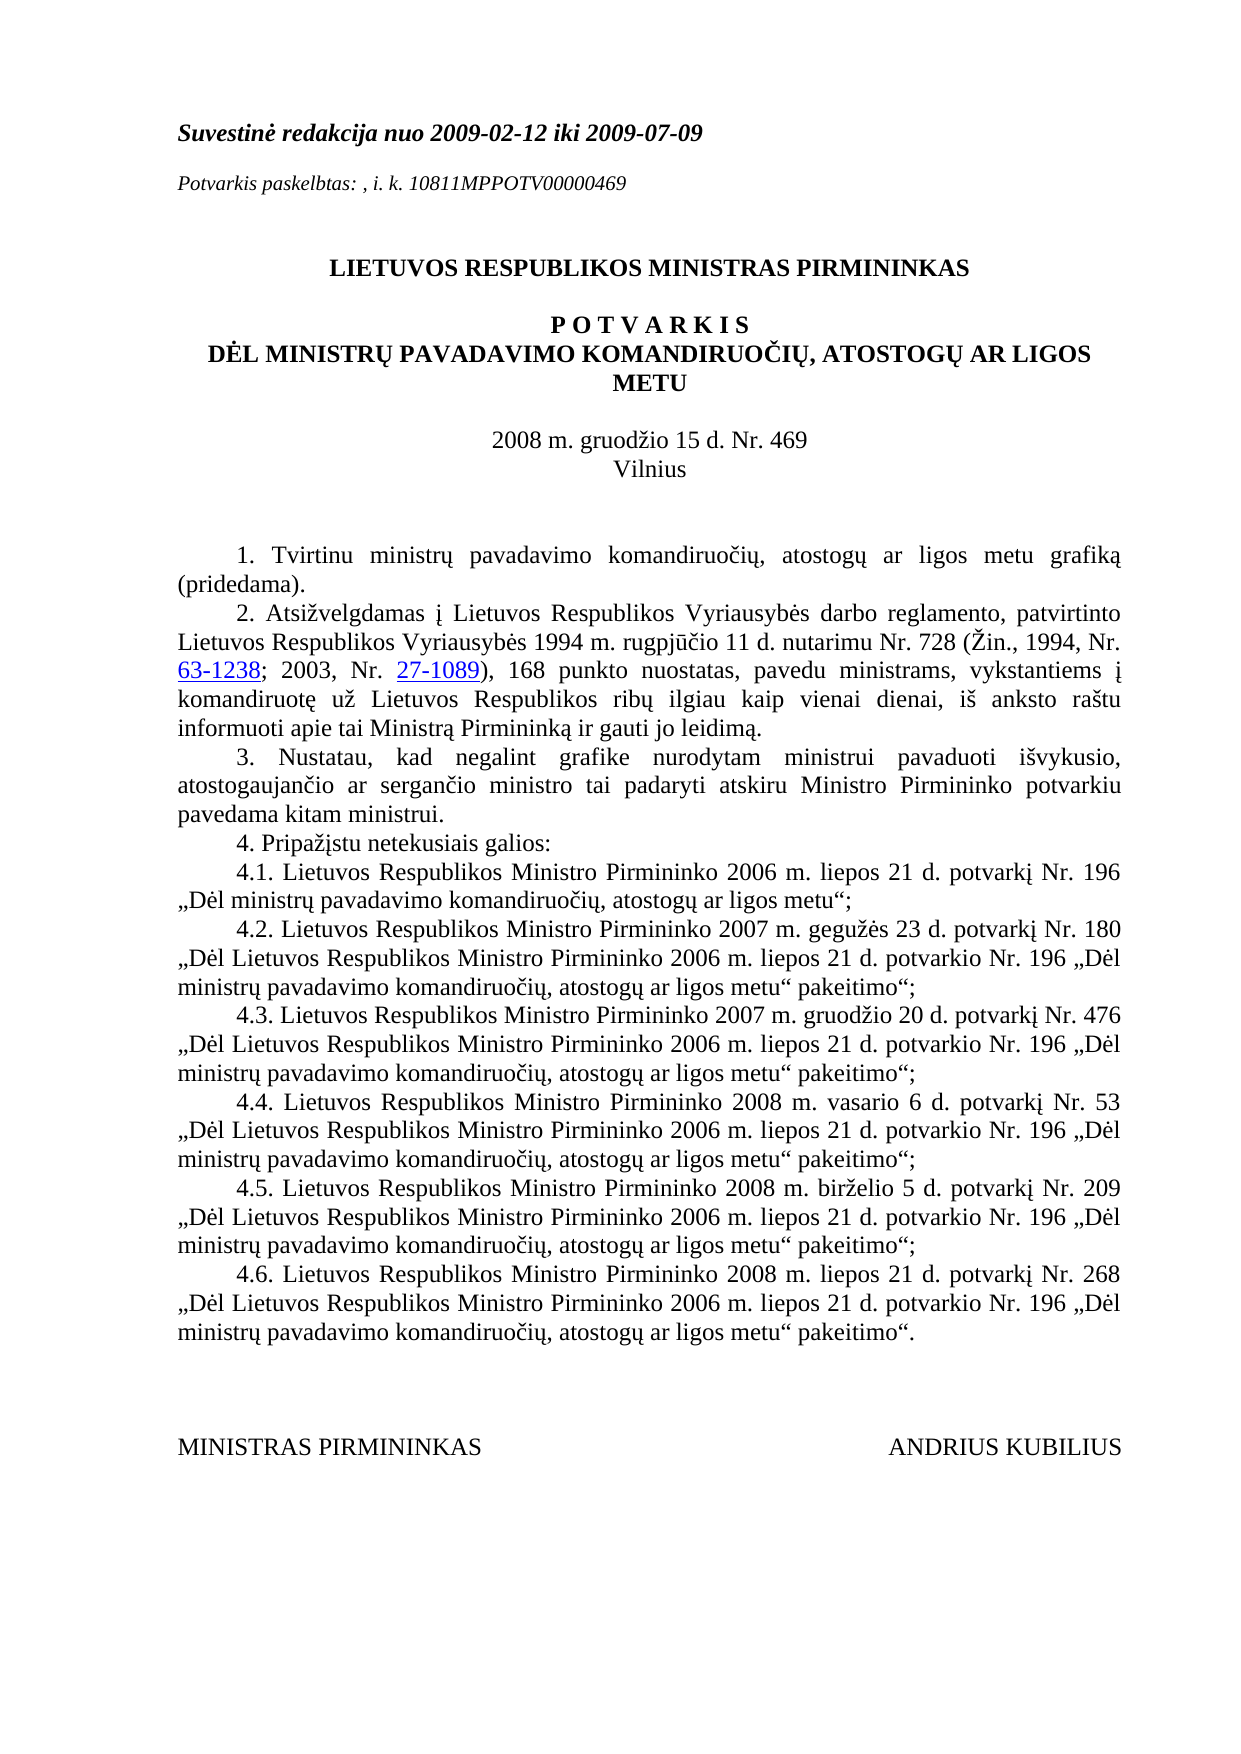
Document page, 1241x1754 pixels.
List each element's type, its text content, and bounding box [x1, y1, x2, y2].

text 2. Atsižvelgdamas į Lietuvos Respublikos Vyriausybės darbo reglamento, patvirtinto Lietuvos Respublikos Vyriausybės 1994 m. rugpjūčio 11 d. nutarimu Nr. 728 (Žin., 1994, Nr. 63-1238; 2003, Nr. 27-1089), 168 punkto nuostatas, pavedu ministrams, vykstantiems į komandiruotę už Lietuvos Respublikos ribų ilgiau kaip vienai dienai, iš anksto raštu informuoti apie tai Ministrą Pirmininką ir gauti jo leidimą. [177, 598, 1122, 742]
text Suvestinė redakcija nuo 2009-02-12 iki 2009-07-09 [177, 118, 1122, 147]
text 4.1. Lietuvos Respublikos Ministro Pirmininko 2006 m. liepos 21 d. potvarkį Nr. 196 „Dėl ministrų pavadavimo komandiruočių, atostogų ar ligos metu“; [177, 857, 1122, 914]
text P O T V A R K I S [177, 311, 1122, 339]
text 3. Nustatau, kad negalint grafike nurodytam ministrui pavaduoti išvykusio, atostogaujančio ar sergančio ministro tai padaryti atskiru Ministro Pirmininko potvarkiu pavedama kitam ministrui. [177, 742, 1122, 828]
text DĖL MINISTRŲ PAVADAVIMO KOMANDIRUOČIŲ, ATOSTOGŲ AR LIGOS METU [177, 339, 1122, 397]
text 4.4. Lietuvos Respublikos Ministro Pirmininko 2008 m. vasario 6 d. potvarkį Nr. 53 „Dėl Lietuvos Respublikos Ministro Pirmininko 2006 m. liepos 21 d. potvarkio Nr. 196 „Dėl ministrų pavadavimo komandiruočių, atostogų ar ligos metu“ pakeitimo“; [177, 1087, 1122, 1173]
text Potvarkis paskelbtas: , i. k. 10811MPPOTV00000469 [177, 171, 1122, 195]
text 4.6. Lietuvos Respublikos Ministro Pirmininko 2008 m. liepos 21 d. potvarkį Nr. 268 „Dėl Lietuvos Respublikos Ministro Pirmininko 2006 m. liepos 21 d. potvarkio Nr. 196 „Dėl ministrų pavadavimo komandiruočių, atostogų ar ligos metu“ pakeitimo“. [177, 1259, 1122, 1346]
text 4.5. Lietuvos Respublikos Ministro Pirmininko 2008 m. birželio 5 d. potvarkį Nr. 209 „Dėl Lietuvos Respublikos Ministro Pirmininko 2006 m. liepos 21 d. potvarkio Nr. 196 „Dėl ministrų pavadavimo komandiruočių, atostogų ar ligos metu“ pakeitimo“; [177, 1173, 1122, 1259]
text 1. Tvirtinu ministrų pavadavimo komandiruočių, atostogų ar ligos metu grafiką (pridedama). [177, 541, 1122, 598]
text 4.3. Lietuvos Respublikos Ministro Pirmininko 2007 m. gruodžio 20 d. potvarkį Nr. 476 „Dėl Lietuvos Respublikos Ministro Pirmininko 2006 m. liepos 21 d. potvarkio Nr. 196 „Dėl ministrų pavadavimo komandiruočių, atostogų ar ligos metu“ pakeitimo“; [177, 1001, 1122, 1087]
text 4.2. Lietuvos Respublikos Ministro Pirmininko 2007 m. gegužės 23 d. potvarkį Nr. 180 „Dėl Lietuvos Respublikos Ministro Pirmininko 2006 m. liepos 21 d. potvarkio Nr. 196 „Dėl ministrų pavadavimo komandiruočių, atostogų ar ligos metu“ pakeitimo“; [177, 914, 1122, 1001]
text 4. Pripažįstu netekusiais galios: [177, 828, 1122, 857]
text MINISTRAS PIRMININKAS ANDRIUS KUBILIUS [177, 1432, 1122, 1461]
text 2008 m. gruodžio 15 d. Nr. 469 [177, 426, 1122, 454]
text Vilnius [177, 454, 1122, 483]
text LIETUVOS RESPUBLIKOS MINISTRAS PIRMININKAS [177, 253, 1122, 282]
